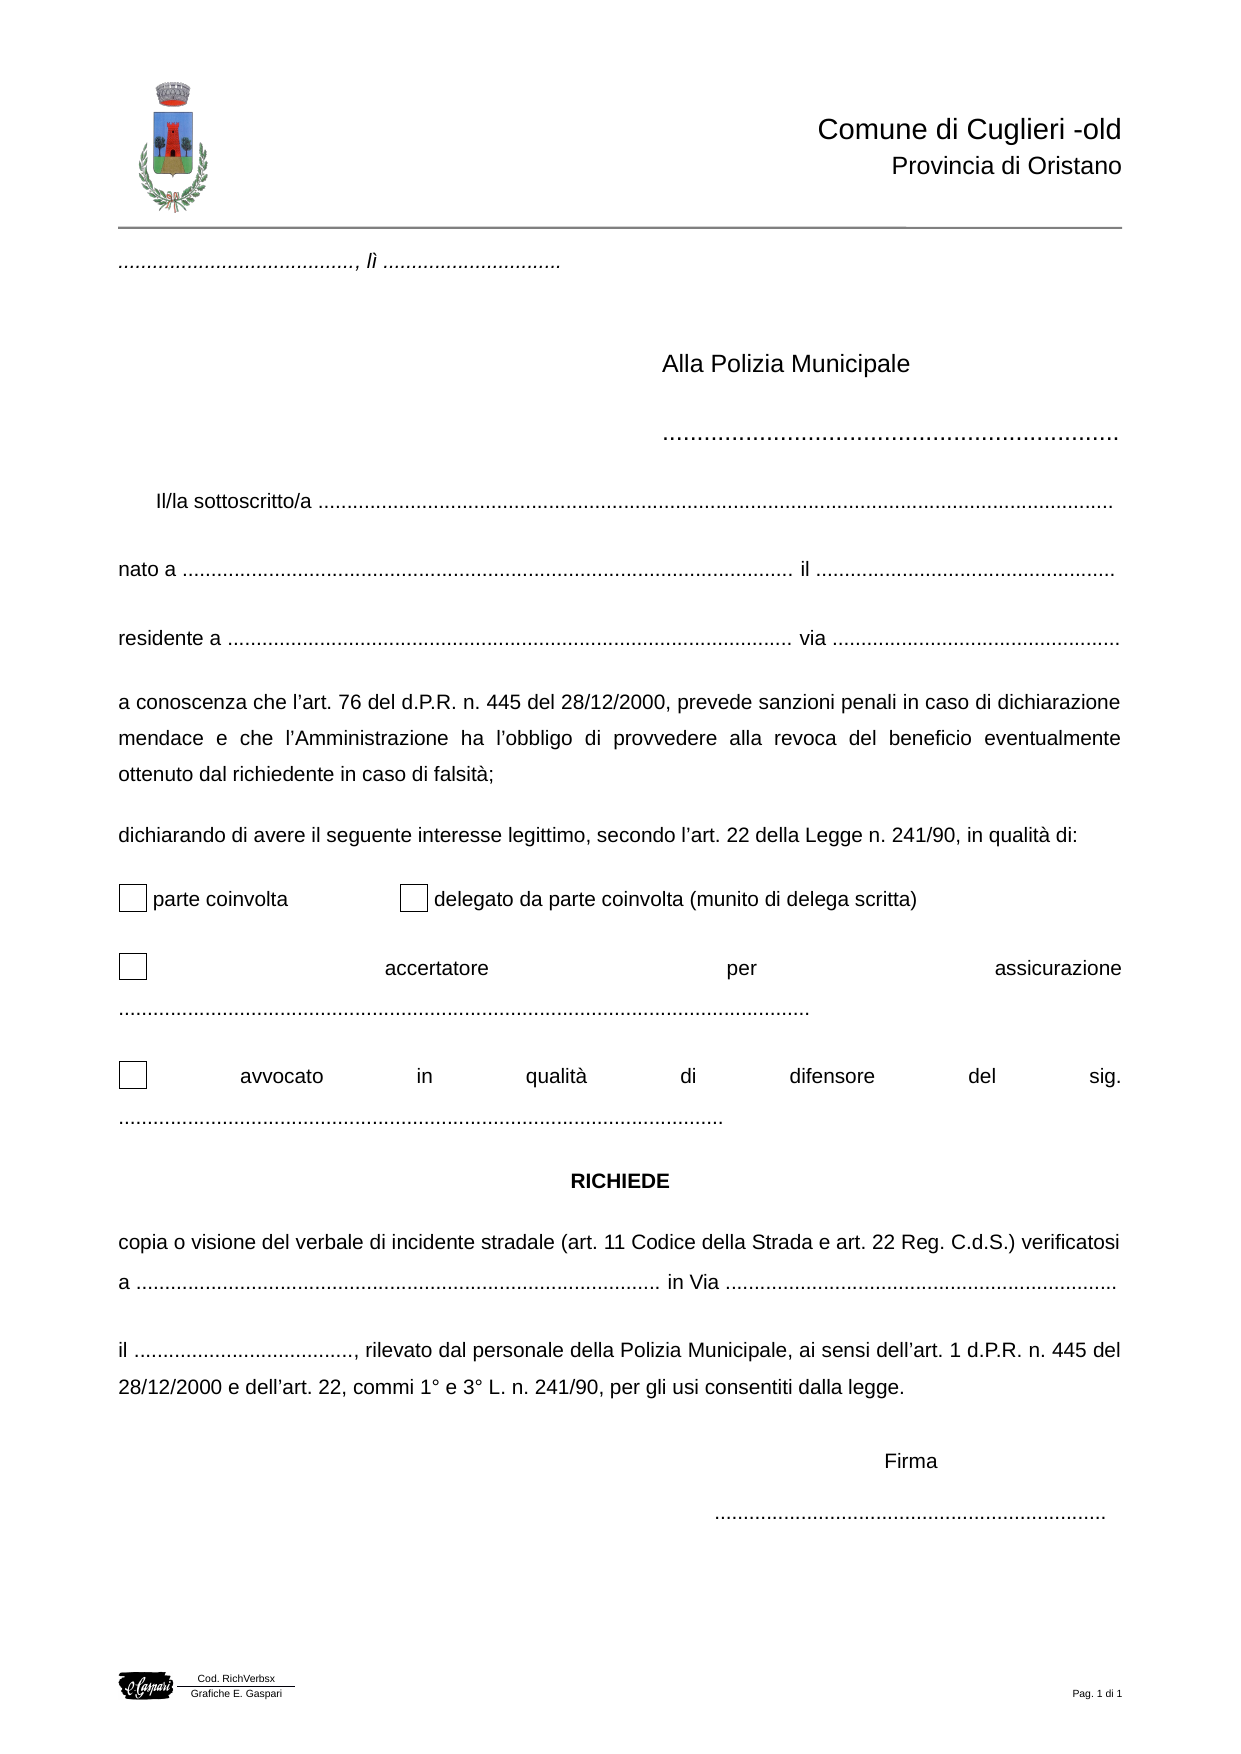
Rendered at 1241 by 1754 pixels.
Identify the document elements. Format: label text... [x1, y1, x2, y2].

text RICHIEDE [118, 1169, 1122, 1193]
text accertatore per assicurazione ........................................................................................................................ [118, 952, 1122, 1021]
text a conoscenza che l’art. 76 del d.P.R. n. 445 del 28/12/2000, prevede sanzioni penali in caso di dichiarazione mendace e che l’Amministrazione ha l’obbligo di provvedere alla revoca del beneficio eventualmente ottenuto dal richiedente in caso di falsità; [118, 690, 1122, 786]
text Provincia di Oristano [224, 151, 1122, 180]
text parte coinvolta delegato da parte coinvolta (munito di delega scritta) [118, 883, 1122, 912]
text Comune di Cuglieri -old [224, 112, 1122, 146]
text Firma [699, 1448, 1122, 1472]
text Alla Polizia Municipale [118, 349, 1122, 378]
picture [118, 1671, 174, 1700]
text avvocato in qualità di difensore del sig. ......................................................................................................... [118, 1060, 1122, 1130]
text copia o visione del verbale di incidente stradale (art. 11 Codice della Strada e art. 22 Reg. C.d.S.) verificatosi a ........................................................................................... in Via .................................................................... [118, 1230, 1122, 1295]
text dichiarando di avere il seguente interesse legittimo, secondo l’art. 22 della Legge n. 241/90, in qualità di: [118, 822, 1122, 846]
text nato a .......................................................................................................... il .................................................... [118, 553, 1122, 582]
text il ......................................, rilevato dal personale della Polizia Municipale, ai sensi dell’art. 1 d.P.R. n. 445 del 28/12/2000 e dell’art. 22, commi 1° e 3° L. n. 241/90, per gli usi consentiti dalla legge. [118, 1334, 1122, 1399]
text residente a .................................................................................................. via .................................................. [118, 622, 1122, 650]
text .................................................................... [699, 1496, 1122, 1525]
text Il/la sottoscritto/a .......................................................................................................................................... [118, 485, 1122, 514]
text .................................................................. [118, 417, 1122, 446]
text ........................................., lì ............................... [118, 245, 1122, 274]
picture [122, 82, 224, 213]
